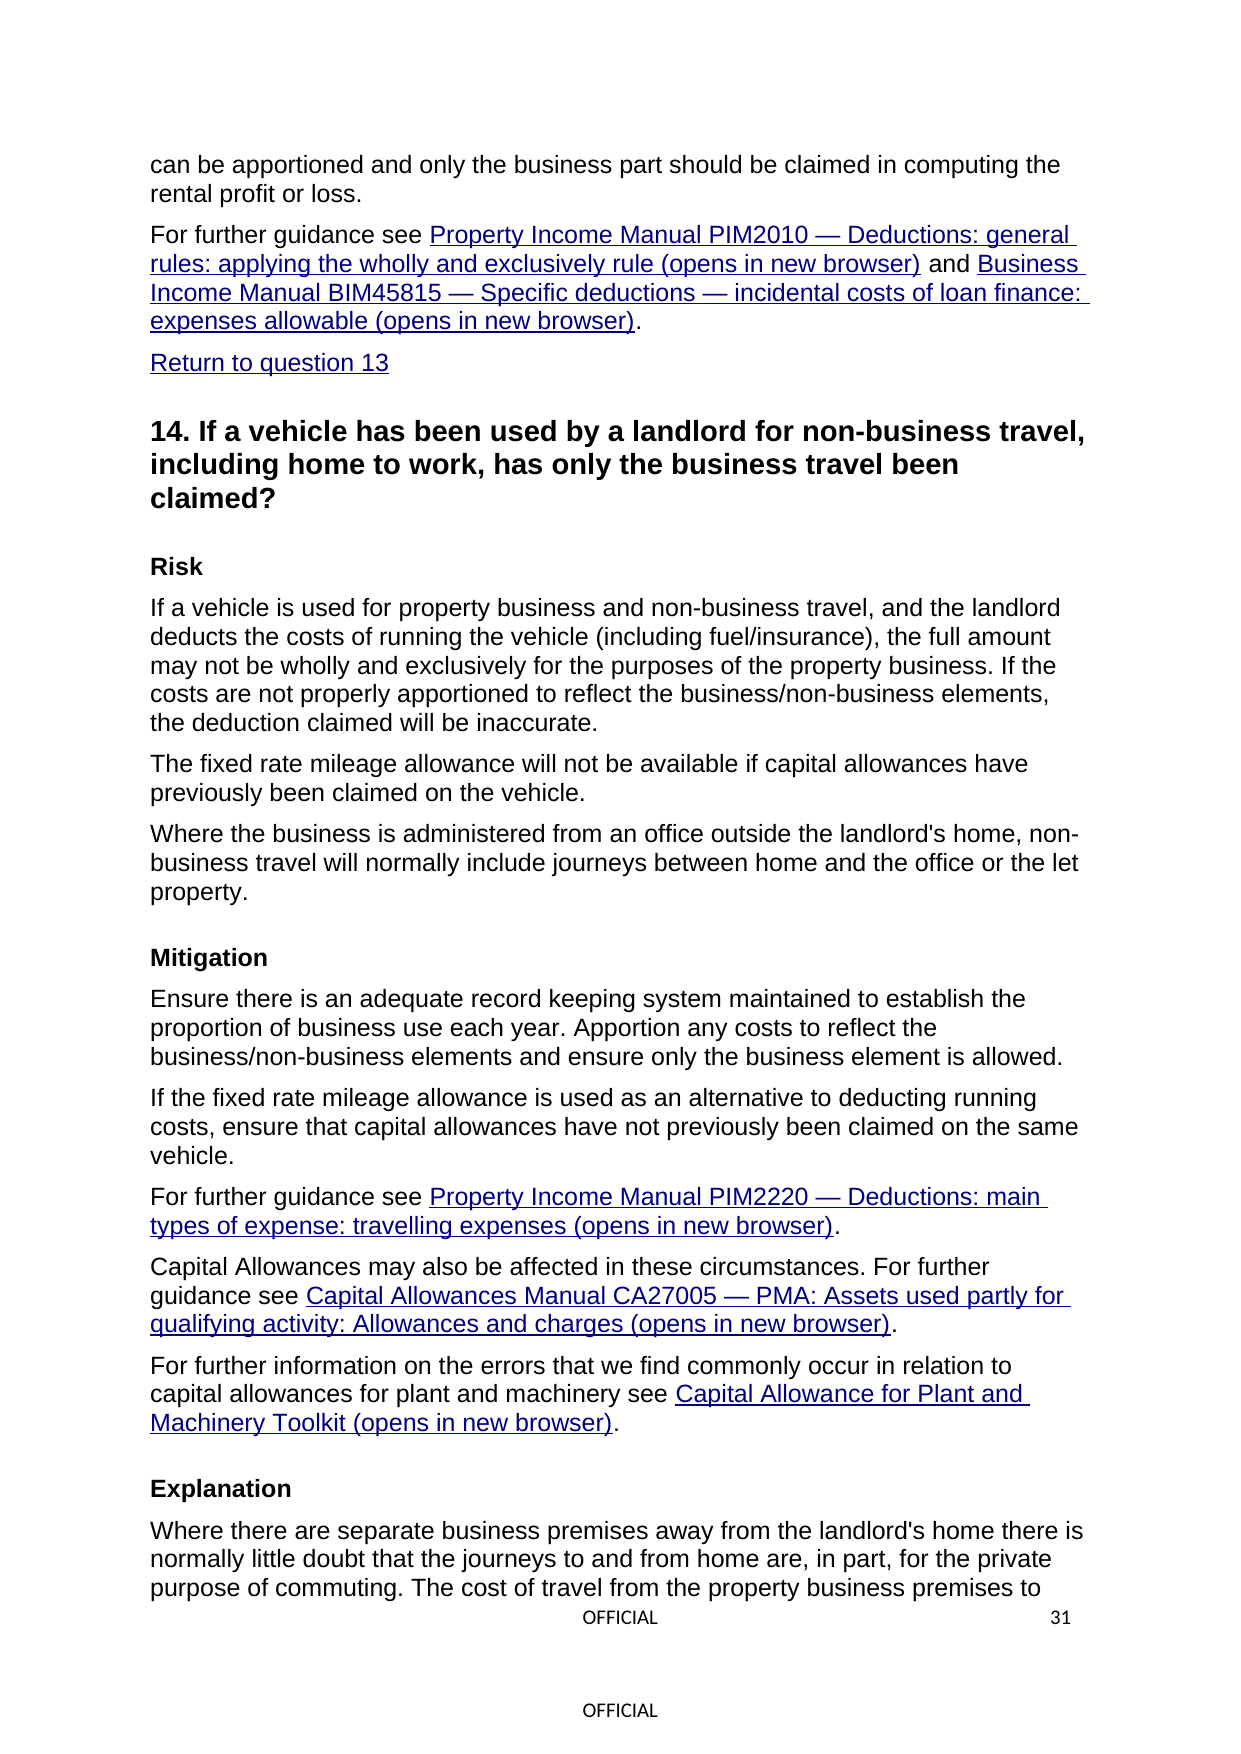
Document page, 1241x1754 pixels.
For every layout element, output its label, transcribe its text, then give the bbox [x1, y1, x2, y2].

subtitle Risk [150, 552, 1090, 581]
text can be apportioned and only the business part should be claimed in computing the rental profit or loss. [150, 150, 1090, 207]
text If a vehicle is used for property business and non-business travel, and the landlord deducts the costs of running the vehicle (including fuel/insurance), the full amount may not be wholly and exclusively for the purposes of the property business. If the costs are not properly apportioned to reflect the business/non-business elements, the deduction claimed will be inaccurate. [150, 593, 1090, 737]
text If the fixed rate mileage allowance is used as an alternative to deducting running costs, ensure that capital allowances have not previously been claimed on the same vehicle. [150, 1083, 1090, 1169]
subtitle Explanation [150, 1474, 1090, 1503]
text Where the business is administered from an office outside the landlord's home, non-business travel will normally include journeys between home and the office or the let property. [150, 819, 1090, 906]
text Return to question 13 [150, 347, 1090, 376]
text Where there are separate business premises away from the landlord's home there is normally little doubt that the journeys to and from home are, in part, for the private purpose of commuting. The cost of travel from the property business premises to [150, 1516, 1090, 1602]
subtitle 14. If a vehicle has been used by a landlord for non-business travel, including home to work, has only the business travel been claimed? [150, 414, 1090, 514]
text expenses allowable (opens in new browser). [150, 304, 1090, 335]
text For further guidance see Property Income Manual PIM2010 — Deductions: general rules: applying the wholly and exclusively rule (opens in new browser) and Business Income Manual BIM45815 — Specific deductions — incidental costs of loan finance: [150, 220, 1090, 303]
text The fixed rate mileage allowance will not be available if capital allowances have previously been claimed on the vehicle. [150, 749, 1090, 807]
text For further information on the errors that we find commonly occur in relation to capital allowances for plant and machinery see Capital Allowance for Plant and Machinery Toolkit (opens in new browser). [150, 1351, 1090, 1437]
subtitle Mitigation [150, 943, 1090, 972]
text Ensure there is an adequate record keeping system maintained to establish the proportion of business use each year. Apportion any costs to reflect the business/non-business elements and ensure only the business element is allowed. [150, 984, 1090, 1071]
text For further guidance see Property Income Manual PIM2220 — Deductions: main types of expense: travelling expenses (opens in new browser). [150, 1182, 1090, 1239]
text Capital Allowances may also be affected in these circumstances. For further guidance see Capital Allowances Manual CA27005 — PMA: Assets used partly for qualifying activity: Allowances and charges (opens in new browser). [150, 1252, 1090, 1338]
